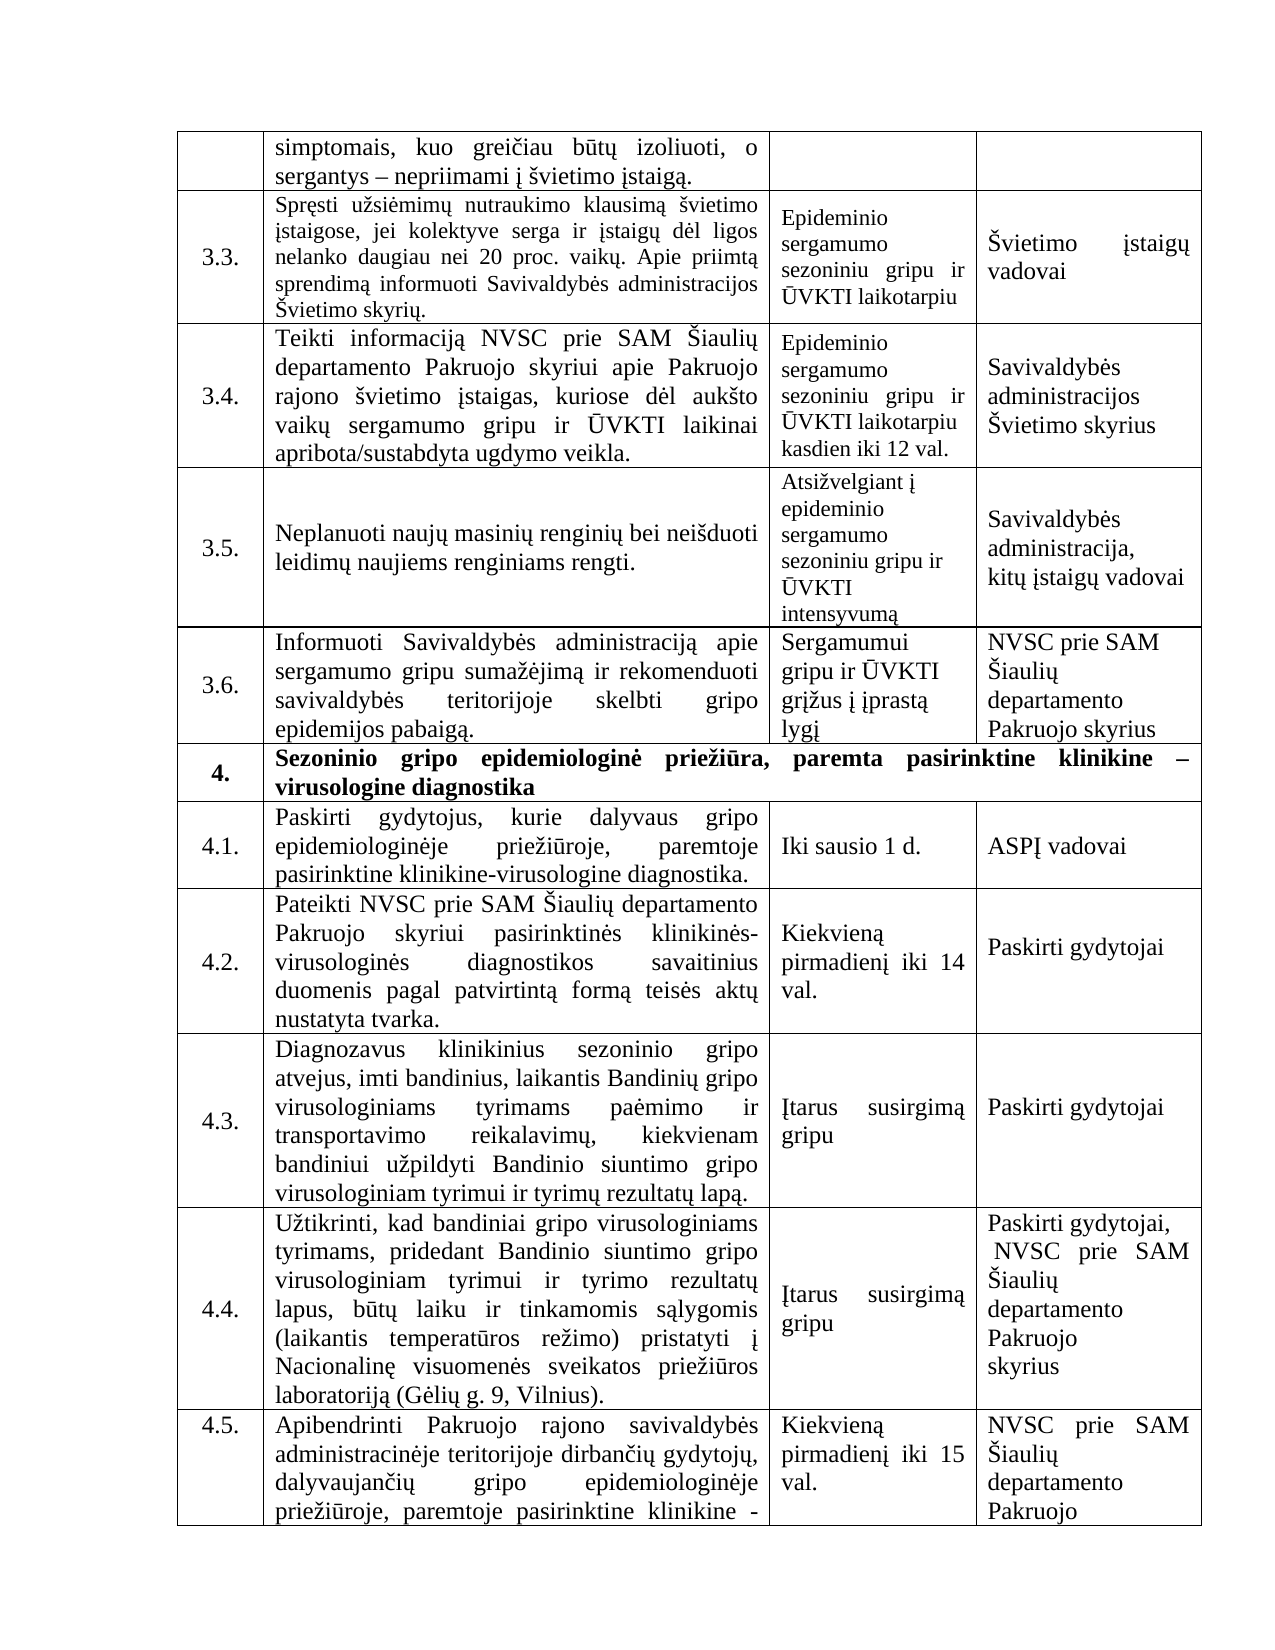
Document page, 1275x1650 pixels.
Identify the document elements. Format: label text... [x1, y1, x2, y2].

table_cell simptomais, kuo greičiau būtų izoliuoti, o sergantys – nepriimami į švietimo įstaigą. [264, 132, 769, 189]
table_cell 3.4. [178, 324, 263, 467]
table_cell [178, 132, 263, 189]
table_cell ASPĮ vadovai [977, 802, 1201, 888]
table_cell Paskirti gydytojus, kurie dalyvaus gripo epidemiologinėje priežiūroje, paremtoje pasirinktine klinikine-virusologine diagnostika. [264, 802, 769, 888]
table_cell 4.3. [178, 1034, 263, 1207]
table_cell Epideminio sergamumo sezoniniu gripu ir ŪVKTI laikotarpiu kasdien iki 12 val. [770, 324, 976, 467]
table_cell 4. [178, 744, 263, 801]
table_cell Kiekvieną pirmadienį iki 14 val. [770, 889, 976, 1033]
table_cell NVSC prie SAM Šiaulių departamento Pakruojo skyrius [977, 628, 1201, 742]
table_cell Įtarus susirgimą gripu [770, 1034, 976, 1207]
table_cell 3.6. [178, 628, 263, 742]
table_cell NVSC prie SAM Šiaulių departamento Pakruojo [977, 1410, 1201, 1525]
table_cell 4.5. [178, 1410, 263, 1525]
table_cell Spręsti užsiėmimų nutraukimo klausimą švietimo įstaigose, jei kolektyve serga ir įstaigų dėl ligos nelanko daugiau nei 20 proc. vaikų. Apie priimtą sprendimą informuoti Savivaldybės administracijos Švietimo skyrių. [264, 191, 769, 322]
table_cell 3.3. [178, 191, 263, 322]
table_cell 4.2. [178, 889, 263, 1033]
table_cell Teikti informaciją NVSC prie SAM Šiaulių departamento Pakruojo skyriui apie Pakruojo rajono švietimo įstaigas, kuriose dėl aukšto vaikų sergamumo gripu ir ŪVKTI laikinai apribota/sustabdyta ugdymo veikla. [264, 324, 769, 467]
table_cell Informuoti Savivaldybės administraciją apie sergamumo gripu sumažėjimą ir rekomenduoti savivaldybės teritorijoje skelbti gripo epidemijos pabaigą. [264, 628, 769, 742]
table_cell Diagnozavus klinikinius sezoninio gripo atvejus, imti bandinius, laikantis Bandinių gripo virusologiniams tyrimams paėmimo ir transportavimo reikalavimų, kiekvienam bandiniui užpildyti Bandinio siuntimo gripo virusologiniam tyrimui ir tyrimų rezultatų lapą. [264, 1034, 769, 1207]
table_cell Paskirti gydytojai, NVSC prie SAM Šiaulių departamento Pakruojo skyrius [977, 1208, 1201, 1409]
table_cell 4.4. [178, 1208, 263, 1409]
table_cell Užtikrinti, kad bandiniai gripo virusologiniams tyrimams, pridedant Bandinio siuntimo gripo virusologiniam tyrimui ir tyrimo rezultatų lapus, būtų laiku ir tinkamomis sąlygomis (laikantis temperatūros režimo) pristatyti į Nacionalinę visuomenės sveikatos priežiūros laboratoriją (Gėlių g. 9, Vilnius). [264, 1208, 769, 1409]
table_cell 4.1. [178, 802, 263, 888]
table_cell Sezoninio gripo epidemiologinė priežiūra, paremta pasirinktine klinikine – virusologine diagnostika [264, 744, 1201, 801]
table_cell Pateikti NVSC prie SAM Šiaulių departamento Pakruojo skyriui pasirinktinės klinikinės- virusologinės diagnostikos savaitinius duomenis pagal patvirtintą formą teisės aktų nustatyta tvarka. [264, 889, 769, 1033]
table_cell Apibendrinti Pakruojo rajono savivaldybės administracinėje teritorijoje dirbančių gydytojų, dalyvaujančių gripo epidemiologinėje priežiūroje, paremtoje pasirinktine klinikine [264, 1410, 769, 1525]
table_cell Sergamumui gripu ir ŪVKTI grįžus į įprastą lygį [770, 628, 976, 742]
table_cell Iki sausio 1 d. [770, 802, 976, 888]
table_cell Kiekvieną pirmadienį iki 15 val. [770, 1410, 976, 1525]
table_cell 3.5. [178, 468, 263, 626]
table_cell Paskirti gydytojai [977, 1034, 1201, 1207]
table_cell [977, 132, 1201, 189]
table_cell Paskirti gydytojai [977, 889, 1201, 1033]
table_cell Epideminio sergamumo sezoniniu gripu ir ŪVKTI laikotarpiu [770, 191, 976, 322]
table_cell Savivaldybės administracijos Švietimo skyrius [977, 324, 1201, 467]
table_cell Įtarus susirgimą gripu [770, 1208, 976, 1409]
table_cell Savivaldybės administracija, kitų įstaigų vadovai [977, 468, 1201, 626]
table_cell [770, 132, 976, 189]
table_cell Neplanuoti naujų masinių renginių bei neišduoti leidimų naujiems renginiams rengti. [264, 468, 769, 626]
table_cell Atsižvelgiant į epideminio sergamumo sezoniniu gripu ir ŪVKTI intensyvumą [770, 468, 976, 626]
table_cell Švietimo įstaigų vadovai [977, 191, 1201, 322]
